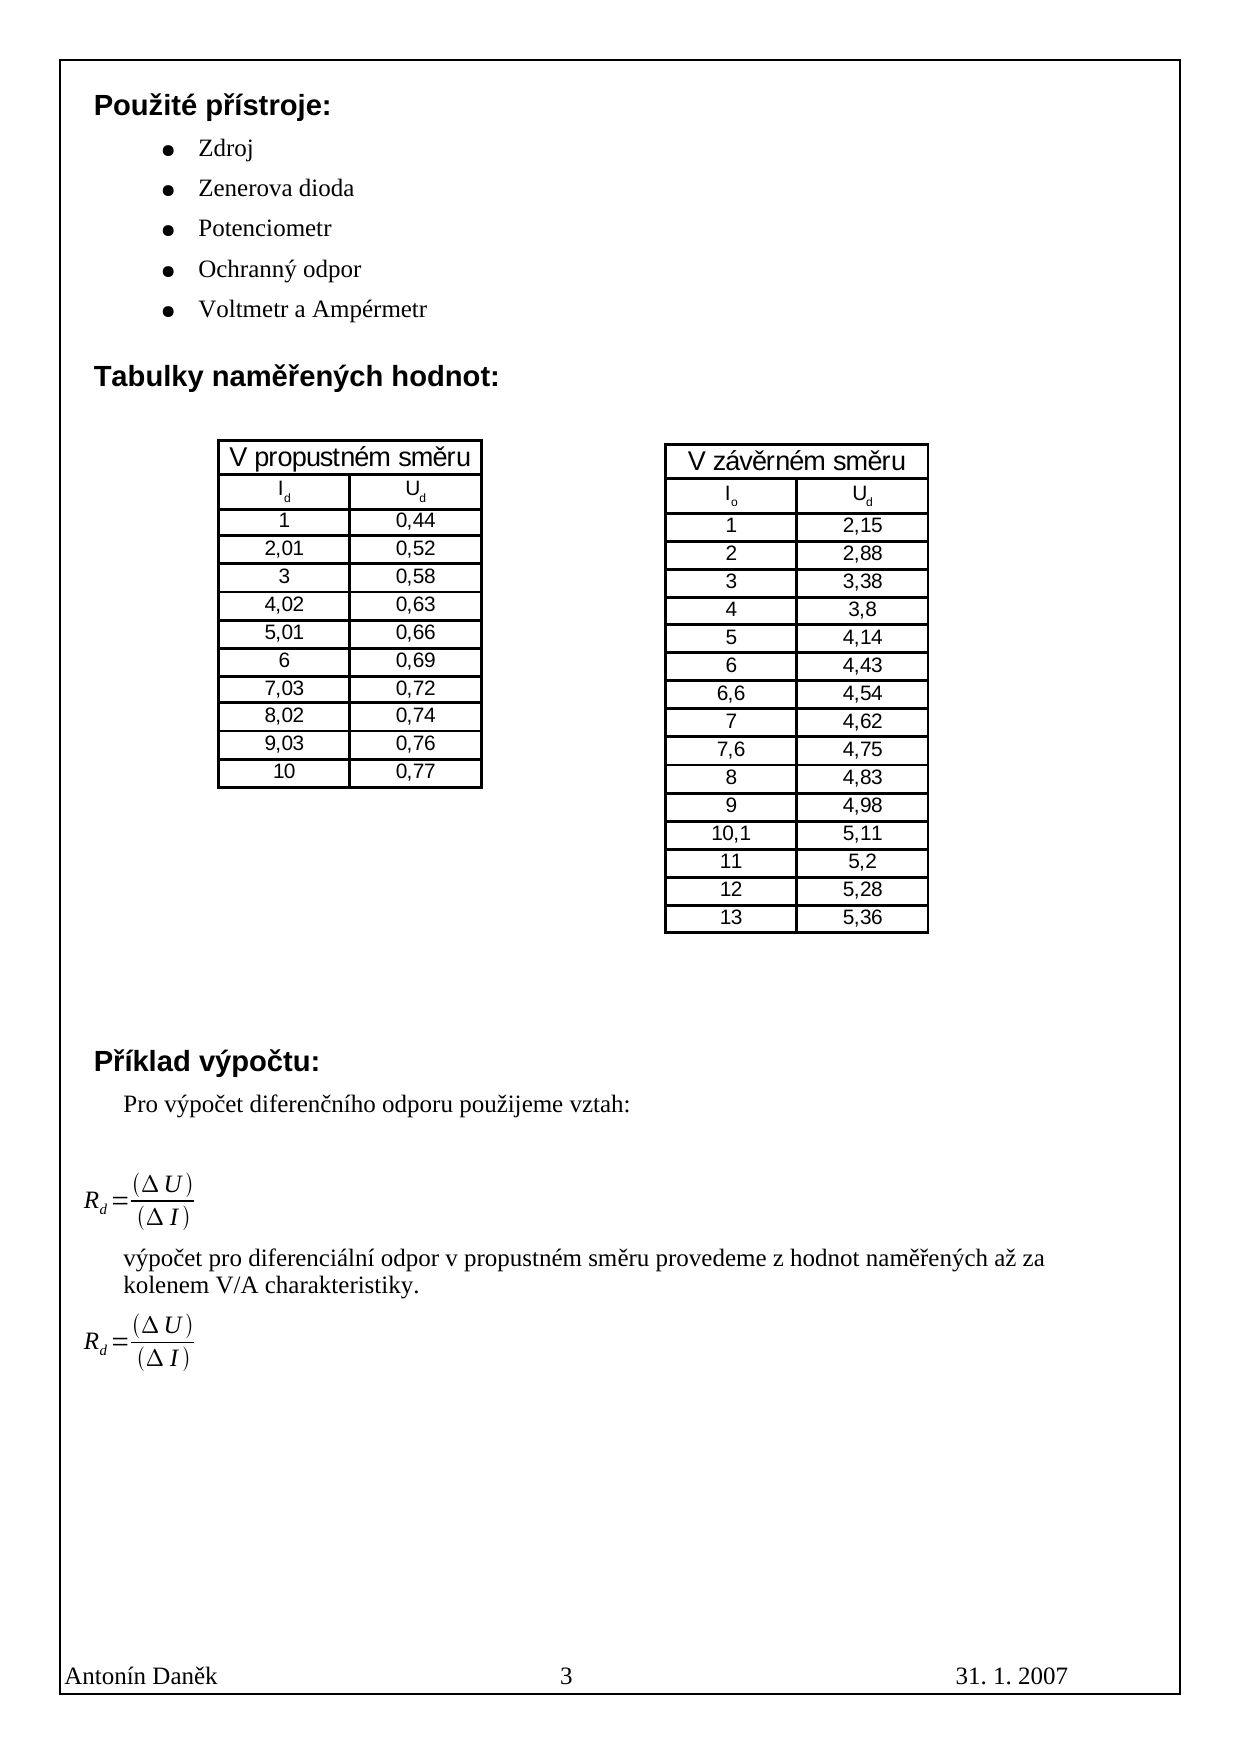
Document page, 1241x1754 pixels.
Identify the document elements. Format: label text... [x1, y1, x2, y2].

subtitle Tabulky naměřených hodnot: [93, 360, 1176, 393]
list Zdroj [161, 134, 1117, 162]
list Ochranný odpor [161, 255, 1117, 282]
list Voltmetr a Ampérmetr [161, 295, 1117, 323]
list Zenerova dioda [161, 174, 1117, 202]
text výpočet pro diferenciální odpor v propustném směru provedeme z hodnot naměřených až za kolenem V/A charakteristiky. [123, 1244, 1117, 1299]
text Pro výpočet diferenčního odporu použijeme vztah: [123, 1090, 1117, 1118]
list Potenciometr [161, 214, 1117, 242]
subtitle Příklad výpočtu: [93, 1045, 1176, 1078]
subtitle Použité přístroje: [93, 89, 1176, 122]
